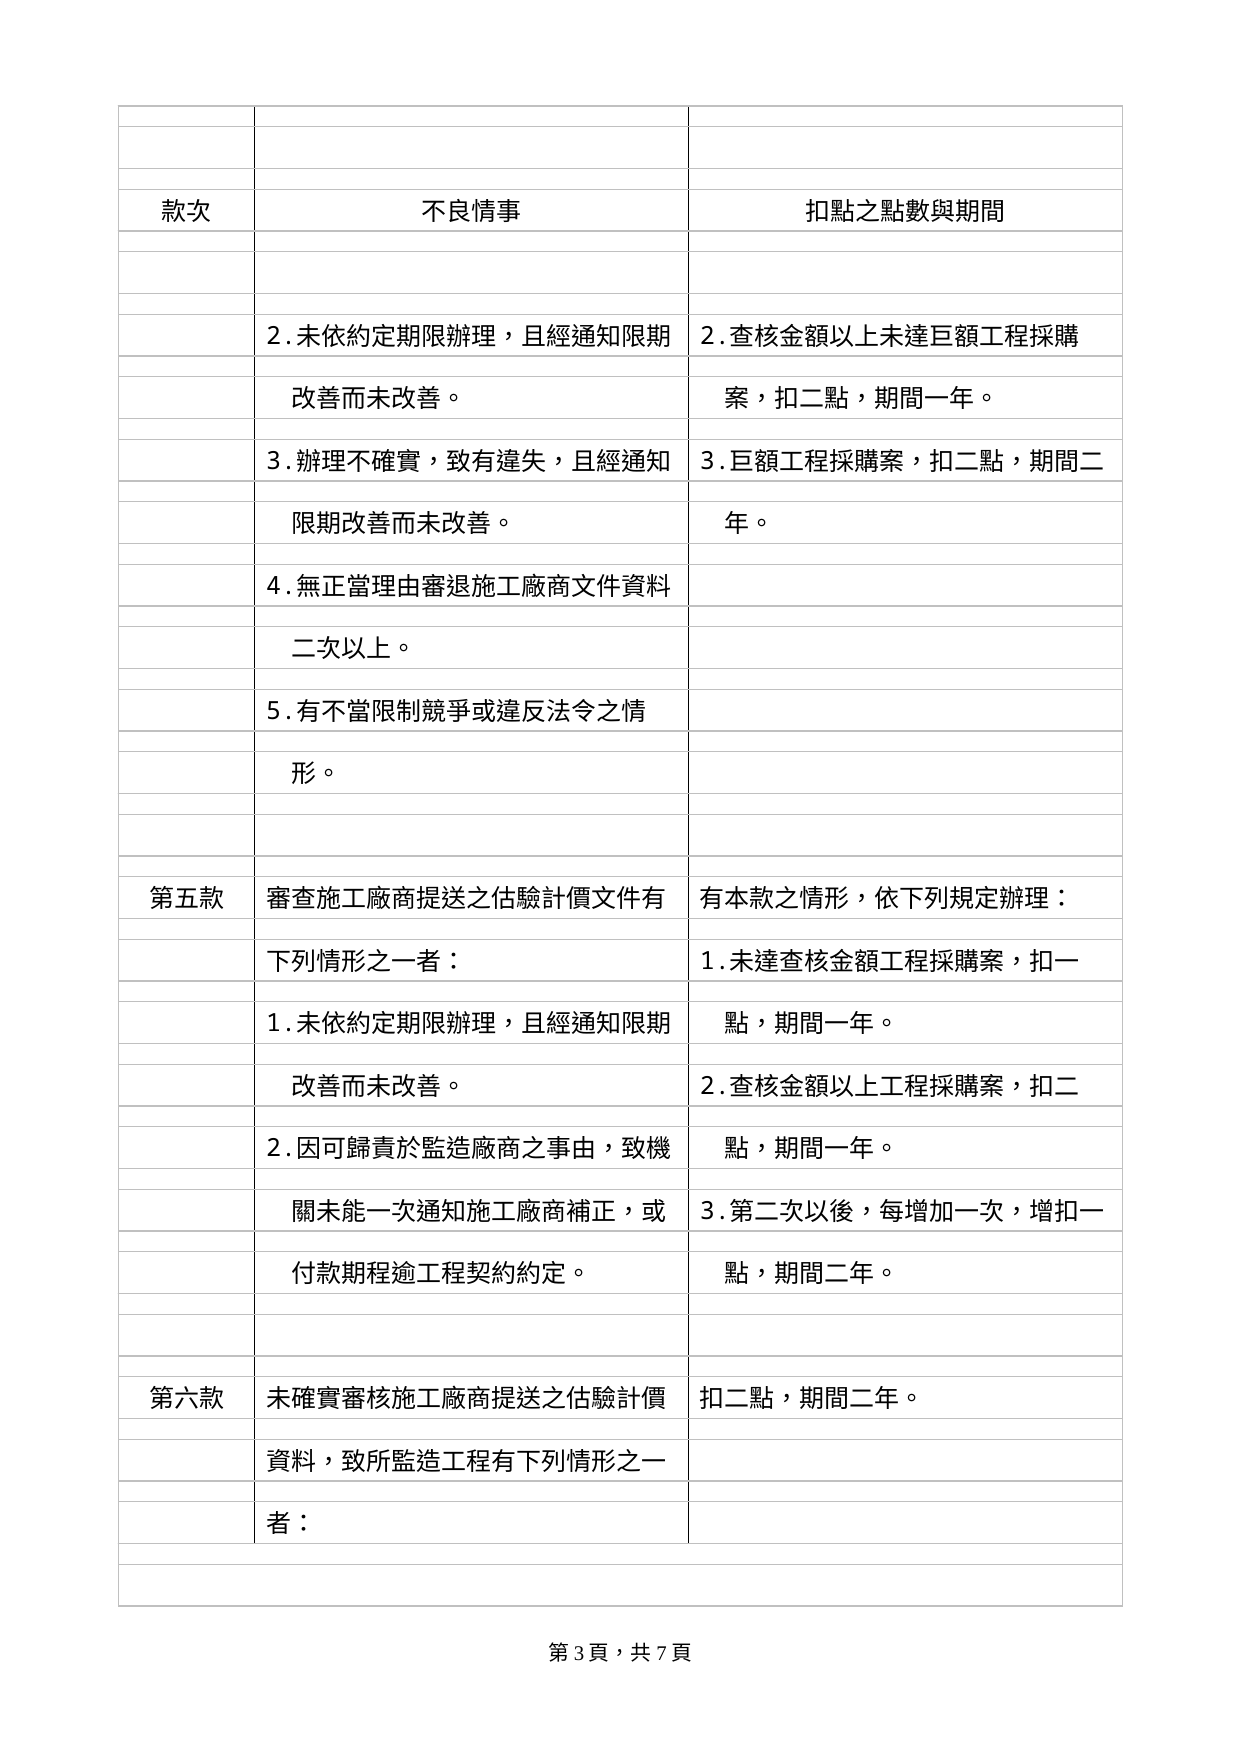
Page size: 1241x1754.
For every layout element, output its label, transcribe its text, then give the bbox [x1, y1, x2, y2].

table_cell [255, 1294, 688, 1314]
table_cell 點，期間一年。 [689, 1002, 1122, 1043]
table_cell [119, 1440, 254, 1480]
table_cell [119, 544, 254, 564]
table_cell [689, 565, 1122, 605]
table_cell 1.未依約定期限辦理，且經通知限期 [255, 1002, 688, 1043]
table_cell [689, 1482, 1122, 1501]
table_header 不良情事 [255, 190, 688, 230]
table_header [255, 169, 688, 189]
table_cell [689, 794, 1122, 814]
table_cell [119, 982, 254, 1001]
table_cell [689, 857, 1122, 876]
table_cell [255, 669, 688, 689]
table_cell [119, 565, 254, 605]
table_cell 審查施工廠商提送之估驗計價文件有 [255, 877, 688, 918]
table_cell [689, 669, 1122, 689]
table_cell 改善而未改善。 [255, 1065, 688, 1105]
table_cell 二次以上。 [255, 627, 688, 668]
table_cell [255, 982, 688, 1001]
table_cell [255, 482, 688, 501]
table_header [689, 107, 1122, 126]
table_cell [119, 1357, 254, 1376]
table_cell [255, 1044, 688, 1064]
table_cell 點，期間二年。 [689, 1252, 1122, 1293]
table_cell [119, 815, 254, 855]
table_cell [689, 294, 1122, 314]
table_cell [119, 1065, 254, 1105]
table_cell [119, 252, 254, 293]
table_cell 形。 [255, 752, 688, 793]
table_cell [255, 857, 688, 876]
table_cell 付款期程逾工程契約約定。 [255, 1252, 688, 1293]
table_cell [689, 1315, 1122, 1355]
table_cell [119, 1127, 254, 1168]
table_cell [255, 1482, 688, 1501]
table_cell [119, 1294, 254, 1314]
table_header [689, 169, 1122, 189]
table_cell 關未能一次通知施工廠商補正，或 [255, 1190, 688, 1230]
table_cell [119, 627, 254, 668]
table_cell [689, 1440, 1122, 1480]
table_cell [119, 294, 254, 314]
table_cell 3.巨額工程採購案，扣二點，期間二 [689, 440, 1122, 480]
table_cell [255, 357, 688, 376]
table_cell [119, 315, 254, 355]
table_cell [255, 1357, 688, 1376]
table_cell [255, 1169, 688, 1189]
table_cell 3.第二次以後，每增加一次，增扣一 [689, 1190, 1122, 1230]
table_cell [255, 607, 688, 626]
table_cell [255, 544, 688, 564]
table_cell 2.因可歸責於監造廠商之事由，致機 [255, 1127, 688, 1168]
table_cell [255, 232, 688, 251]
table_cell [255, 794, 688, 814]
table_cell [689, 544, 1122, 564]
table_cell [689, 482, 1122, 501]
table_cell [689, 1169, 1122, 1189]
table_header [119, 127, 254, 168]
table_cell [255, 1315, 688, 1355]
table_cell [689, 419, 1122, 439]
table_cell [119, 1169, 254, 1189]
table_cell [119, 1107, 254, 1126]
table_cell [119, 1190, 254, 1230]
table_cell [119, 690, 254, 730]
table_header [255, 107, 688, 126]
table_cell [119, 1002, 254, 1043]
table_cell [119, 377, 254, 418]
table_header [119, 169, 254, 189]
table_cell [689, 690, 1122, 730]
table_cell [255, 815, 688, 855]
table_cell [689, 607, 1122, 626]
table_cell 5.有不當限制競爭或違反法令之情 [255, 690, 688, 730]
table_cell [119, 1315, 254, 1355]
table_cell [119, 794, 254, 814]
table_cell [689, 252, 1122, 293]
table_cell [119, 732, 254, 751]
table_cell 資料，致所監造工程有下列情形之一 [255, 1440, 688, 1480]
table_cell [255, 252, 688, 293]
table_cell [119, 1044, 254, 1064]
table_cell [689, 919, 1122, 939]
table_cell [689, 732, 1122, 751]
table_cell [119, 1419, 254, 1439]
table_cell [689, 982, 1122, 1001]
table_cell 點，期間一年。 [689, 1127, 1122, 1168]
table_cell [255, 1419, 688, 1439]
table_cell [255, 1232, 688, 1251]
table_cell [119, 752, 254, 793]
table_cell [119, 419, 254, 439]
table_header 扣點之點數與期間 [689, 190, 1122, 230]
table_cell [119, 940, 254, 980]
table_cell [119, 482, 254, 501]
table_cell [119, 440, 254, 480]
table_cell [255, 419, 688, 439]
table_cell 年。 [689, 502, 1122, 543]
table_cell [689, 752, 1122, 793]
table_header [119, 107, 254, 126]
table_cell [255, 1107, 688, 1126]
table_cell [689, 1502, 1122, 1543]
table_cell [689, 1232, 1122, 1251]
table_cell [119, 1482, 254, 1501]
table_cell [255, 294, 688, 314]
table_cell 案，扣二點，期間一年。 [689, 377, 1122, 418]
table_cell 扣二點，期間二年。 [689, 1377, 1122, 1418]
table_header [689, 127, 1122, 168]
table_cell [119, 857, 254, 876]
table_cell [119, 1232, 254, 1251]
table_cell [689, 1294, 1122, 1314]
table_cell 第五款 [119, 877, 254, 918]
table_header [255, 127, 688, 168]
table_cell [689, 1357, 1122, 1376]
table_cell [119, 502, 254, 543]
table_cell 2.未依約定期限辦理，且經通知限期 [255, 315, 688, 355]
table_cell [119, 669, 254, 689]
table_cell 第六款 [119, 1377, 254, 1418]
table_cell 2.查核金額以上未達巨額工程採購 [689, 315, 1122, 355]
table_cell 下列情形之一者： [255, 940, 688, 980]
table_cell 3.辦理不確實，致有違失，且經通知 [255, 440, 688, 480]
table_cell [119, 607, 254, 626]
table_cell 未確實審核施工廠商提送之估驗計價 [255, 1377, 688, 1418]
table_cell 2.查核金額以上工程採購案，扣二 [689, 1065, 1122, 1105]
table_cell [689, 1107, 1122, 1126]
table_cell [689, 1044, 1122, 1064]
table_cell [119, 919, 254, 939]
table_cell [689, 357, 1122, 376]
table_cell 限期改善而未改善。 [255, 502, 688, 543]
table_cell 者： [255, 1502, 688, 1543]
table_cell [255, 732, 688, 751]
table_cell 有本款之情形，依下列規定辦理： [689, 877, 1122, 918]
table_header 款次 [119, 190, 254, 230]
table_cell [689, 627, 1122, 668]
table_cell [689, 1419, 1122, 1439]
table_cell 1.未達查核金額工程採購案，扣一 [689, 940, 1122, 980]
table_cell [119, 1252, 254, 1293]
table_cell [689, 815, 1122, 855]
table_cell [689, 232, 1122, 251]
table_cell [255, 919, 688, 939]
table_cell 4.無正當理由審退施工廠商文件資料 [255, 565, 688, 605]
table_cell 改善而未改善。 [255, 377, 688, 418]
table_cell [119, 232, 254, 251]
table_cell [119, 357, 254, 376]
table_cell [119, 1502, 254, 1543]
